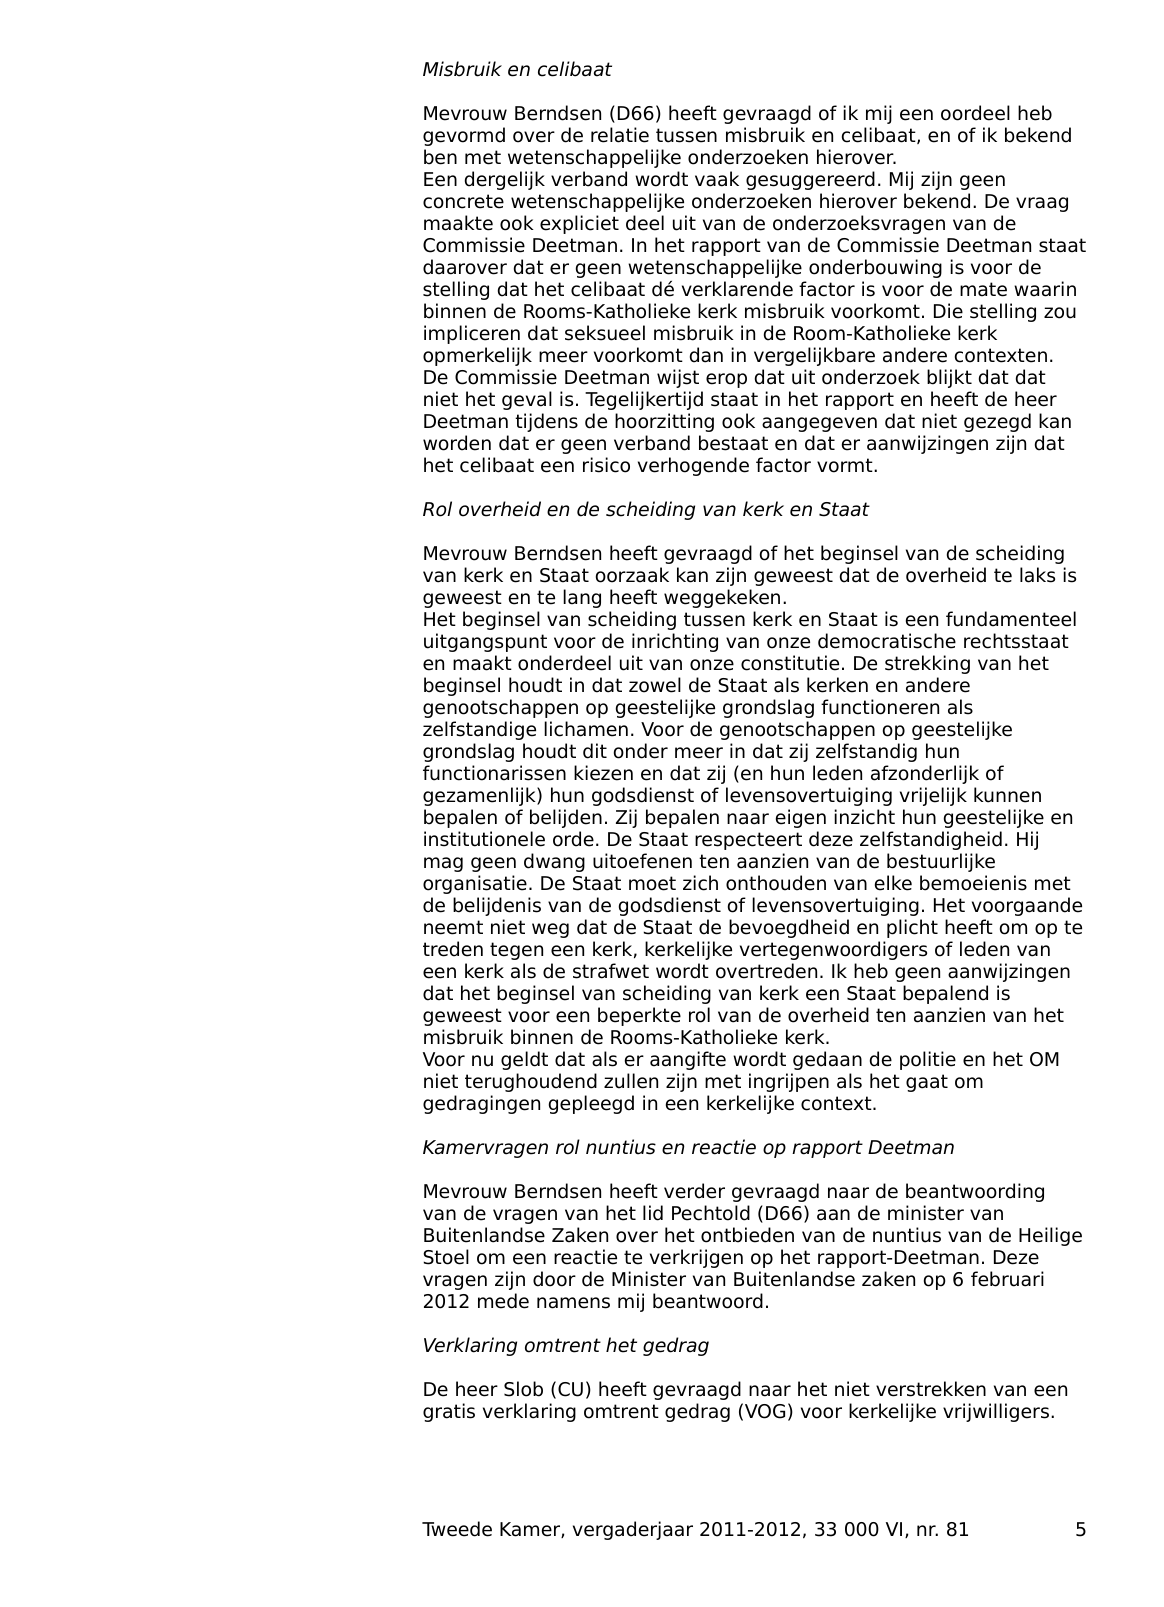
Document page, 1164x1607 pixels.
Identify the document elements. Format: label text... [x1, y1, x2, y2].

text Mevrouw Berndsen heeft gevraagd of het beginsel van de scheiding van kerk en Staat oorzaak kan zijn geweest dat de overheid te laks is geweest en te lang heeft weggekeken. [422, 543, 1087, 609]
text Voor nu geldt dat als er aangifte wordt gedaan de politie en het OM niet terughoudend zullen zijn met ingrijpen als het gaat om gedragingen gepleegd in een kerkelijke context. [422, 1049, 1087, 1115]
text Mevrouw Berndsen (D66) heeft gevraagd of ik mij een oordeel heb gevormd over de relatie tussen misbruik en celibaat, en of ik bekend ben met wetenschappelijke onderzoeken hierover. [422, 103, 1087, 169]
text De heer Slob (CU) heeft gevraagd naar het niet verstrekken van een gratis verklaring omtrent gedrag (VOG) voor kerkelijke vrijwilligers. [422, 1379, 1087, 1423]
subtitle Misbruik en celibaat [422, 59, 1087, 81]
subtitle Rol overheid en de scheiding van kerk en Staat [422, 499, 1087, 521]
text Mevrouw Berndsen heeft verder gevraagd naar de beantwoording van de vragen van het lid Pechtold (D66) aan de minister van Buitenlandse Zaken over het ontbieden van de nuntius van de Heilige Stoel om een reactie te verkrijgen op het rapport-Deetman. Deze vragen zijn door de Minister van Buitenlandse zaken op 6 februari 2012 mede namens mij beantwoord. [422, 1181, 1087, 1313]
subtitle Verklaring omtrent het gedrag [422, 1335, 1087, 1357]
text Een dergelijk verband wordt vaak gesuggereerd. Mij zijn geen concrete wetenschappelijke onderzoeken hierover bekend. De vraag maakte ook expliciet deel uit van de onderzoeksvragen van de Commissie Deetman. In het rapport van de Commissie Deetman staat daarover dat er geen wetenschappelijke onderbouwing is voor de stelling dat het celibaat dé verklarende factor is voor de mate waarin binnen de Rooms-Katholieke kerk misbruik voorkomt. Die stelling zou impliceren dat seksueel misbruik in de Room-Katholieke kerk opmerkelijk meer voorkomt dan in vergelijkbare andere contexten. De Commissie Deetman wijst erop dat uit onderzoek blijkt dat dat niet het geval is. Tegelijkertijd staat in het rapport en heeft de heer Deetman tijdens de hoorzitting ook aangegeven dat niet gezegd kan worden dat er geen verband bestaat en dat er aanwijzingen zijn dat het celibaat een risico verhogende factor vormt. [422, 169, 1087, 477]
text Het beginsel van scheiding tussen kerk en Staat is een fundamenteel uitgangspunt voor de inrichting van onze democratische rechtsstaat en maakt onderdeel uit van onze constitutie. De strekking van het beginsel houdt in dat zowel de Staat als kerken en andere genootschappen op geestelijke grondslag functioneren als zelfstandige lichamen. Voor de genootschappen op geestelijke grondslag houdt dit onder meer in dat zij zelfstandig hun functionarissen kiezen en dat zij (en hun leden afzonderlijk of gezamenlijk) hun godsdienst of levensovertuiging vrijelijk kunnen bepalen of belijden. Zij bepalen naar eigen inzicht hun geestelijke en institutionele orde. De Staat respecteert deze zelfstandigheid. Hij mag geen dwang uitoefenen ten aanzien van de bestuurlijke organisatie. De Staat moet zich onthouden van elke bemoeienis met de belijdenis van de godsdienst of levensovertuiging. Het voorgaande neemt niet weg dat de Staat de bevoegdheid en plicht heeft om op te treden tegen een kerk, kerkelijke vertegenwoordigers of leden van een kerk als de strafwet wordt overtreden. Ik heb geen aanwijzingen dat het beginsel van scheiding van kerk een Staat bepalend is geweest voor een beperkte rol van de overheid ten aanzien van het misbruik binnen de Rooms-Katholieke kerk. [422, 609, 1087, 1049]
subtitle Kamervragen rol nuntius en reactie op rapport Deetman [422, 1137, 1087, 1159]
